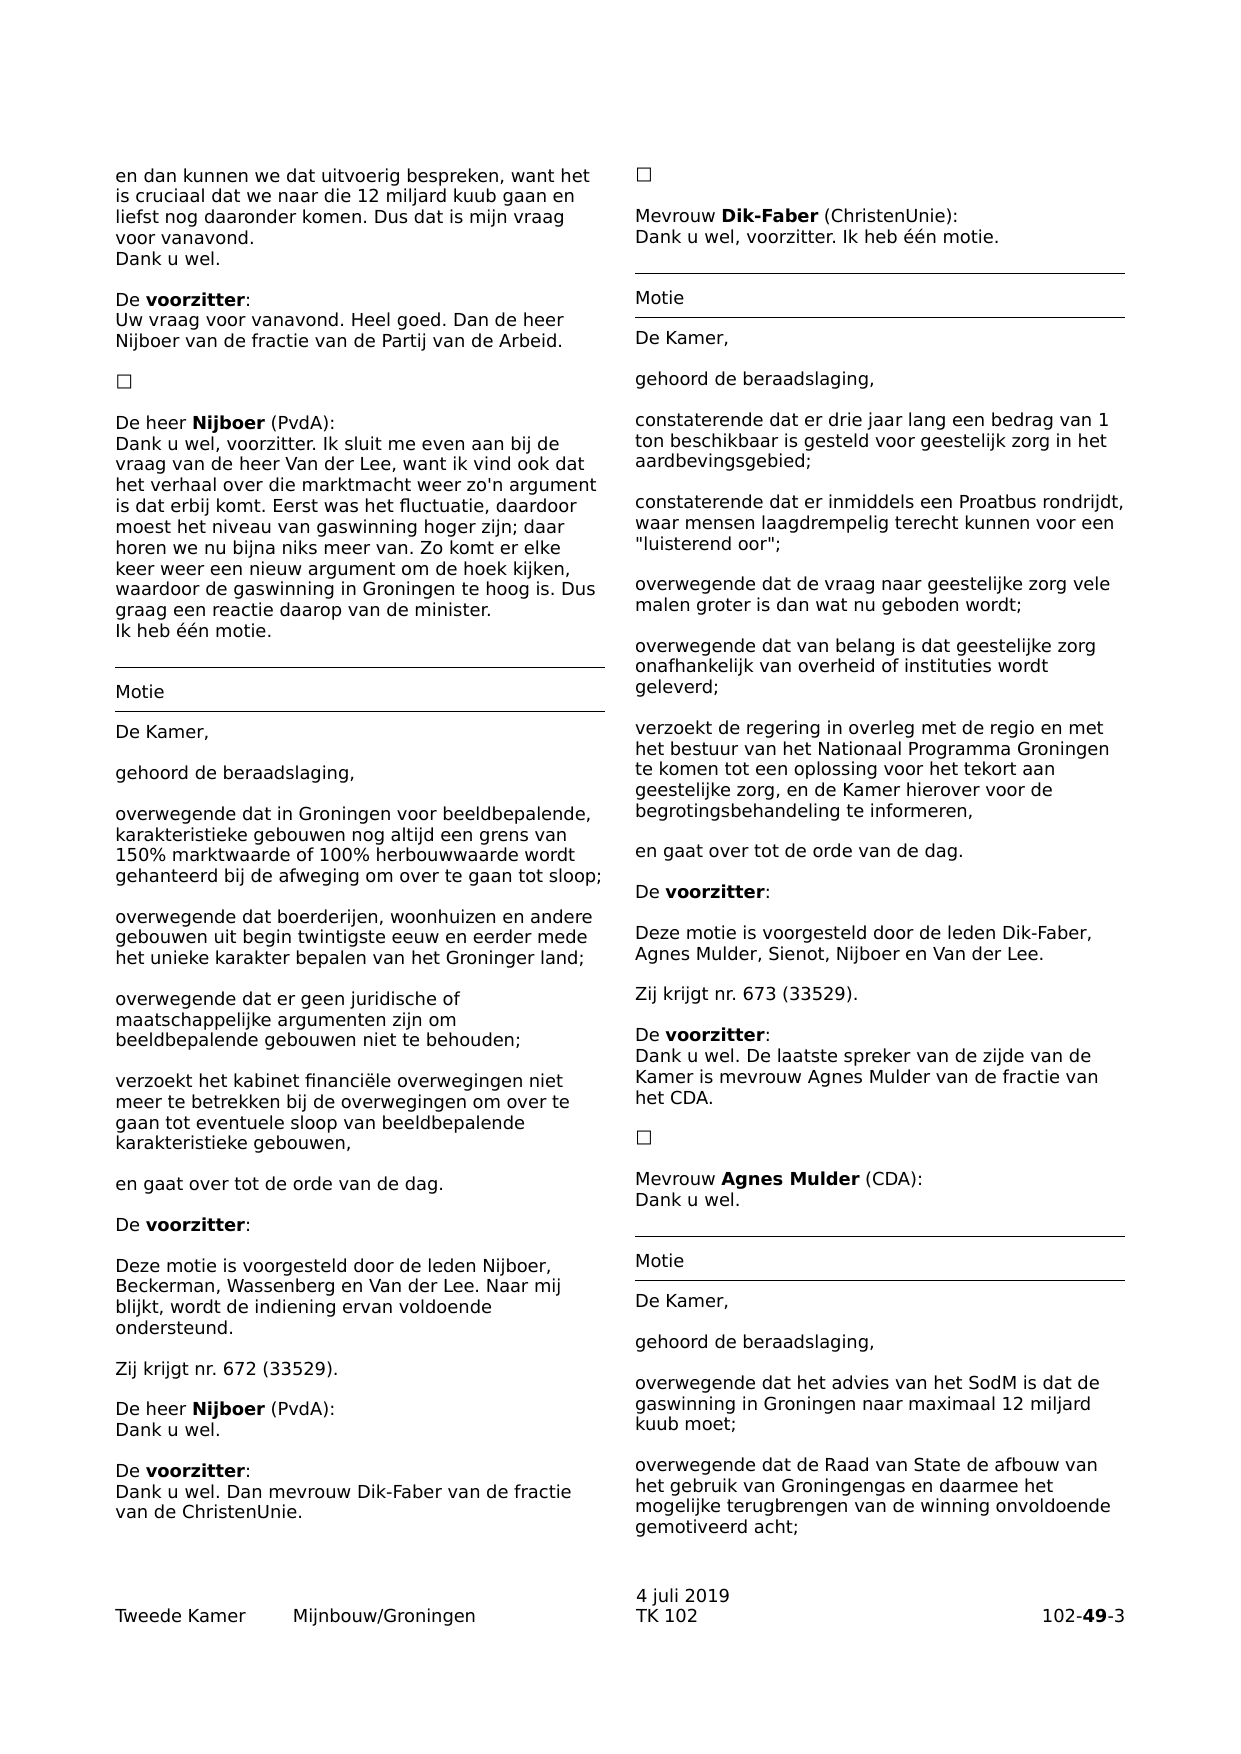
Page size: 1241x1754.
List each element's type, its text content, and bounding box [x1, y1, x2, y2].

text verzoekt de regering in overleg met de regio en met het bestuur van het Nationaal Programma Groningen te komen tot een oplossing voor het tekort aan geestelijke zorg, en de Kamer hierover voor de begrotingsbehandeling te informeren, [635, 718, 1125, 821]
text Zij krijgt nr. 672 (33529). [115, 1358, 605, 1379]
text Mevrouw Dik-Faber (ChristenUnie): [635, 206, 1125, 227]
text overwegende dat er geen juridische of maatschappelijke argumenten zijn om beeldbepalende gebouwen niet te behouden; [115, 989, 605, 1051]
text Mevrouw Agnes Mulder (CDA): [635, 1169, 1125, 1190]
text overwegende dat van belang is dat geestelijke zorg onafhankelijk van overheid of instituties wordt geleverd; [635, 636, 1125, 698]
text Deze motie is voorgesteld door de leden Nijboer, Beckerman, Wassenberg en Van der Lee. Naar mij blijkt, wordt de indiening ervan voldoende ondersteund. [115, 1255, 605, 1338]
text Zij krijgt nr. 673 (33529). [635, 984, 1125, 1005]
text gehoord de beraadslaging, [635, 369, 1125, 390]
text overwegende dat boerderijen, woonhuizen en andere gebouwen uit begin twintigste eeuw en eerder mede het unieke karakter bepalen van het Groninger land; [115, 907, 605, 969]
text en dan kunnen we dat uitvoerig bespreken, want het is cruciaal dat we naar die 12 miljard kuub gaan en liefst nog daaronder komen. Dus dat is mijn vraag voor vanavond. [115, 165, 605, 249]
text De voorzitter: [115, 289, 605, 310]
text Uw vraag voor vanavond. Heel goed. Dan de heer Nijboer van de fractie van de Partij van de Arbeid. [115, 310, 605, 352]
text Dank u wel. [635, 1190, 1125, 1211]
text gehoord de beraadslaging, [635, 1332, 1125, 1353]
text constaterende dat er inmiddels een Proatbus rondrijdt, waar mensen laagdrempelig terecht kunnen voor een "luisterend oor"; [635, 492, 1125, 554]
text ⬜ [635, 165, 1125, 186]
text overwegende dat in Groningen voor beeldbepalende, karakteristieke gebouwen nog altijd een grens van 150% marktwaarde of 100% herbouwwaarde wordt gehanteerd bij de afweging om over te gaan tot sloop; [115, 804, 605, 887]
text De voorzitter: [115, 1461, 605, 1481]
text ⬜ [115, 372, 605, 393]
text De Kamer, [635, 1291, 1125, 1312]
text De voorzitter: [635, 1025, 1125, 1046]
text Dank u wel, voorzitter. Ik heb één motie. [635, 227, 1125, 248]
text constaterende dat er drie jaar lang een bedrag van 1 ton beschikbaar is gesteld voor geestelijk zorg in het aardbevingsgebied; [635, 410, 1125, 472]
text Dank u wel. [115, 249, 605, 269]
text Motie [635, 1250, 1125, 1271]
text en gaat over tot de orde van de dag. [635, 841, 1125, 862]
text overwegende dat de vraag naar geestelijke zorg vele malen groter is dan wat nu geboden wordt; [635, 574, 1125, 616]
text ⬜ [635, 1128, 1125, 1149]
text Ik heb één motie. [115, 621, 605, 642]
text Dank u wel, voorzitter. Ik sluit me even aan bij de vraag van de heer Van der Lee, want ik vind ook dat het verhaal over die marktmacht weer zo'n argument is dat erbij komt. Eerst was het fluctuatie, daardoor moest het niveau van gaswinning hoger zijn; daar horen we nu bijna niks meer van. Zo komt er elke keer weer een nieuw argument om de hoek kijken, waardoor de gaswinning in Groningen te hoog is. Dus graag een reactie daarop van de minister. [115, 433, 605, 621]
text Deze motie is voorgesteld door de leden Dik-Faber, Agnes Mulder, Sienot, Nijboer en Van der Lee. [635, 923, 1125, 964]
text Motie [635, 287, 1125, 308]
text gehoord de beraadslaging, [115, 763, 605, 784]
text Motie [115, 682, 605, 702]
text De Kamer, [115, 722, 605, 743]
text verzoekt het kabinet financiële overwegingen niet meer te betrekken bij de overwegingen om over te gaan tot eventuele sloop van beeldbepalende karakteristieke gebouwen, [115, 1071, 605, 1154]
text overwegende dat het advies van het SodM is dat de gaswinning in Groningen naar maximaal 12 miljard kuub moet; [635, 1373, 1125, 1435]
text De voorzitter: [115, 1215, 605, 1235]
text overwegende dat de Raad van State de afbouw van het gebruik van Groningengas en daarmee het mogelijke terugbrengen van de winning onvoldoende gemotiveerd acht; [635, 1455, 1125, 1538]
text Dank u wel. [115, 1420, 605, 1441]
text en gaat over tot de orde van de dag. [115, 1174, 605, 1195]
text De heer Nijboer (PvdA): [115, 413, 605, 433]
text Dank u wel. De laatste spreker van de zijde van de Kamer is mevrouw Agnes Mulder van de fractie van het CDA. [635, 1046, 1125, 1108]
text Dank u wel. Dan mevrouw Dik-Faber van de fractie van de ChristenUnie. [115, 1481, 605, 1523]
text De heer Nijboer (PvdA): [115, 1399, 605, 1420]
text De voorzitter: [635, 882, 1125, 903]
text De Kamer, [635, 328, 1125, 349]
